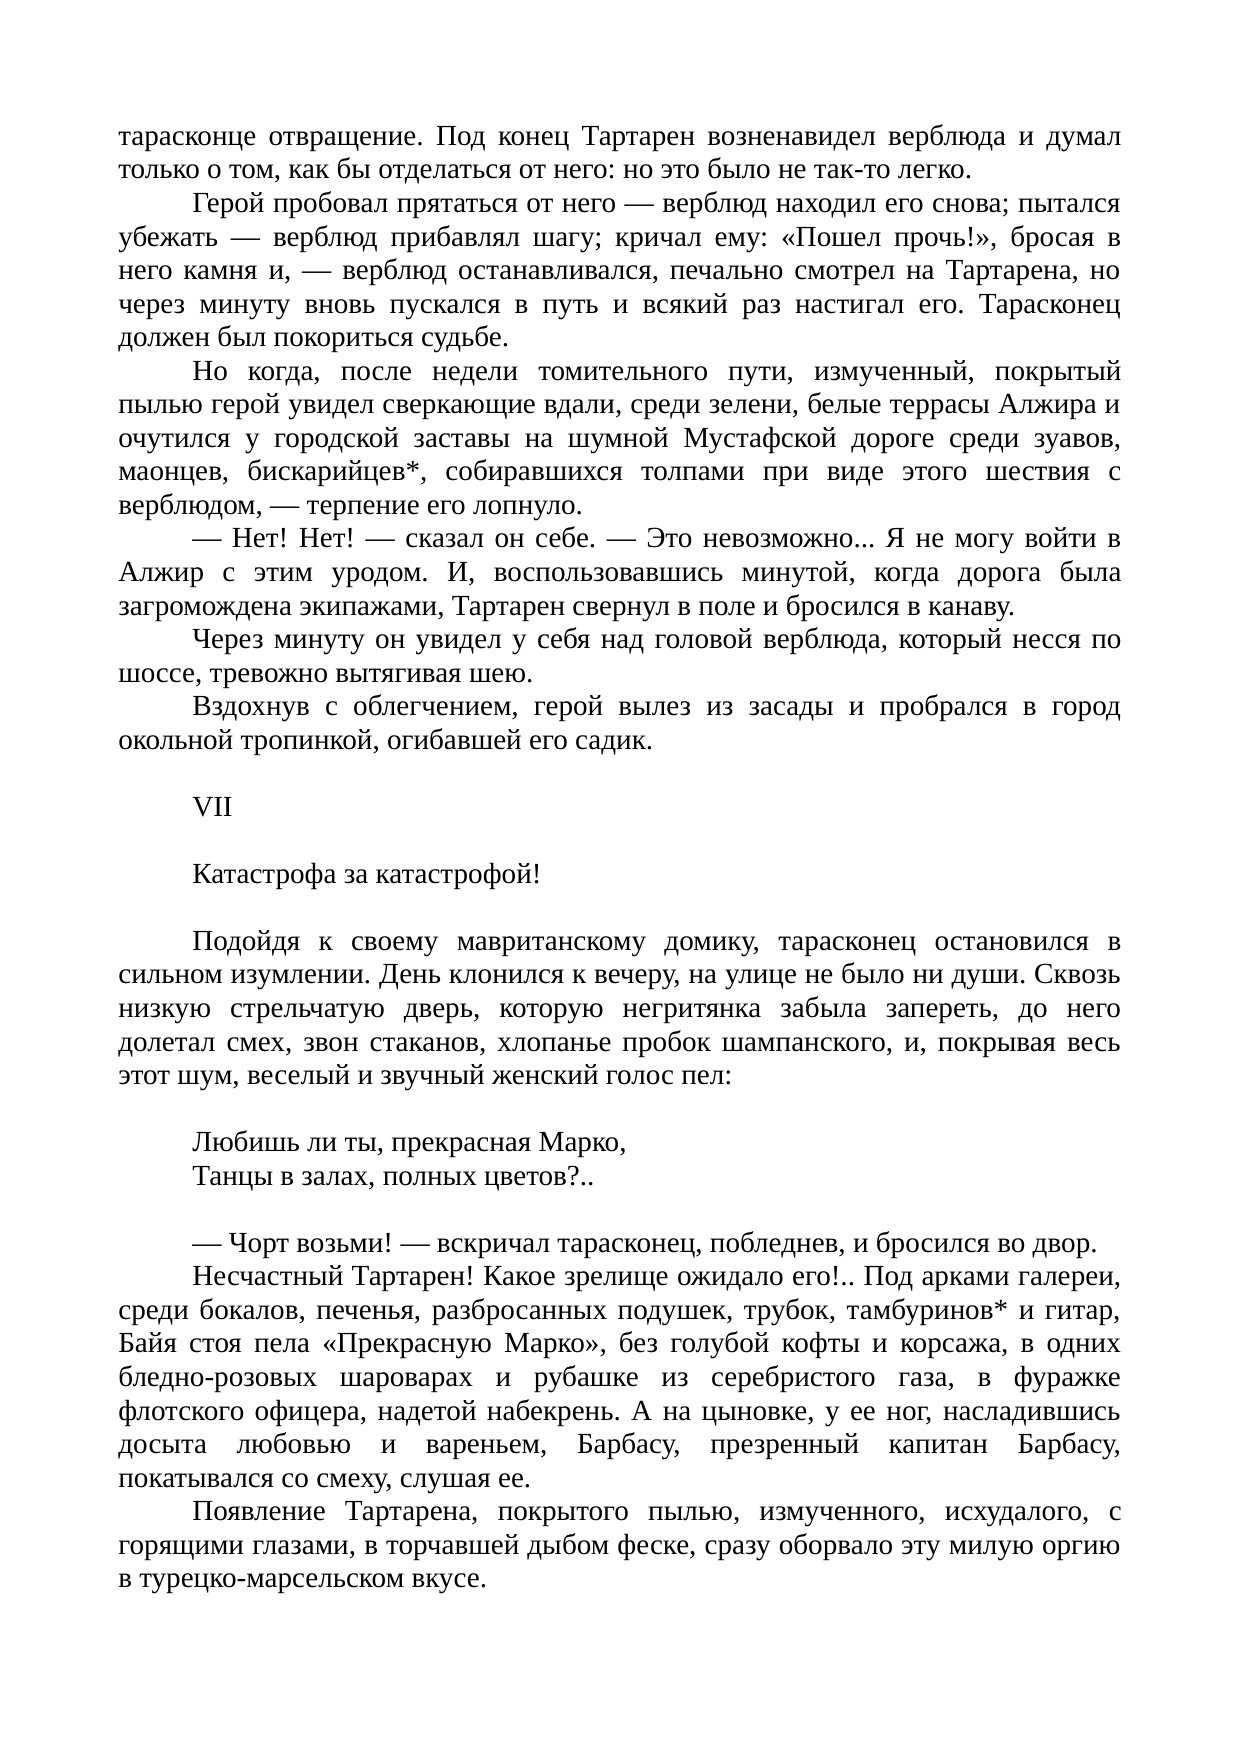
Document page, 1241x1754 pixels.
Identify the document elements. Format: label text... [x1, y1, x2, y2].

text Любишь ли ты, прекрасная Марко, [118, 1124, 1122, 1158]
text Танцы в залах, полных цветов?.. [118, 1158, 1122, 1191]
text тарасконце отвращение. Под конец Тартарен возненавидел верблюда и думал только о том, как бы отделаться от него: но это было не так-то легко. [118, 118, 1122, 185]
text Появление Тартарена, покрытого пылью, измученного, исхудалого, с горящими глазами, в торчавшей дыбом феске, сразу оборвало эту милую оргию в турецко-марсельском вкусе. [118, 1493, 1122, 1594]
text Но когда, после недели томительного пути, измученный, покрытый пылью герой увидел сверкающие вдали, среди зелени, белые террасы Алжира и очутился у городской заставы на шумной Мустафской дороге среди зуавов, маонцев, бискарийцев*, собиравшихся толпами при виде этого шествия с верблюдом, — терпение его лопнуло. [118, 353, 1122, 521]
text VII [118, 789, 1122, 822]
text Катастрофа за катастрофой! [118, 856, 1122, 889]
text Несчастный Тартарен! Какое зрелище ожидало его!.. Под арками галереи, среди бокалов, печенья, разбросанных подушек, трубок, тамбуринов* и гитар, Байя стоя пела «Прекрасную Марко», без голубой кофты и корсажа, в одних бледно-розовых шароварах и рубашке из серебристого газа, в фуражке флотского офицера, надетой набекрень. А на цыновке, у ее ног, насладившись досыта любовью и вареньем, Барбасу, презренный капитан Барбасу, покатывался со смеху, слушая ее. [118, 1258, 1122, 1493]
text — Чорт возьми! — вскричал тарасконец, побледнев, и бросился во двор. [118, 1225, 1122, 1258]
text Вздохнув с облегчением, герой вылез из засады и пробрался в город окольной тропинкой, огибавшей его садик. [118, 688, 1122, 755]
text Герой пробовал прятаться от него — верблюд находил его снова; пытался убежать — верблюд прибавлял шагу; кричал ему: «Пошел прочь!», бросая в него камня и, — верблюд останавливался, печально смотрел на Тартарена, но через минуту вновь пускался в путь и всякий раз настигал его. Тарасконец должен был покориться судьбе. [118, 185, 1122, 353]
text Подойдя к своему мавританскому домику, тарасконец остановился в сильном изумлении. День клонился к вечеру, на улице не было ни души. Сквозь низкую стрельчатую дверь, которую негритянка забыла запереть, до него долетал смех, звон стаканов, хлопанье пробок шампанского, и, покрывая весь этот шум, веселый и звучный женский голос пел: [118, 923, 1122, 1091]
text — Нет! Нет! — сказал он себе. — Это невозможно... Я не могу войти в Алжир с этим уродом. И, воспользовавшись минутой, когда дорога была загромождена экипажами, Тартарен свернул в поле и бросился в канаву. [118, 521, 1122, 621]
text Через минуту он увидел у себя над головой верблюда, который несся по шоссе, тревожно вытягивая шею. [118, 621, 1122, 688]
